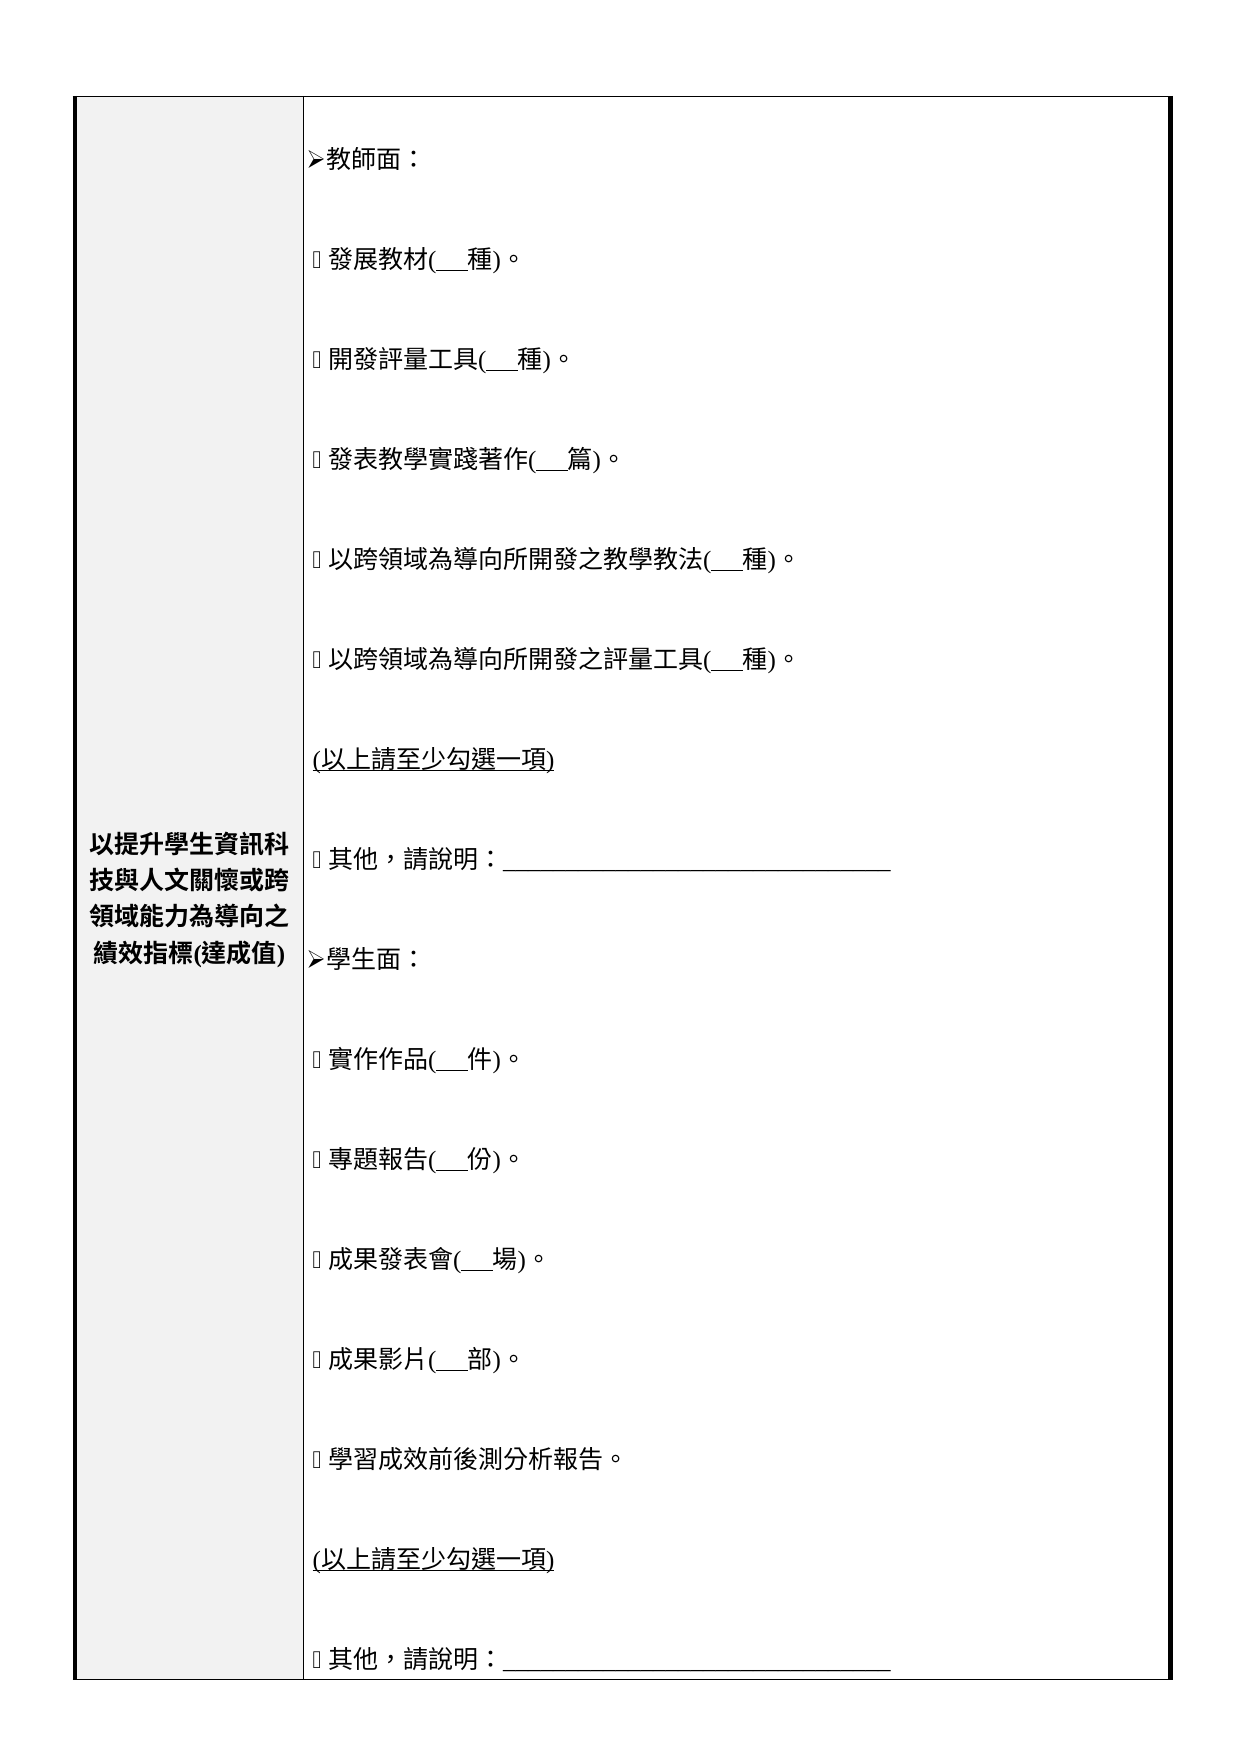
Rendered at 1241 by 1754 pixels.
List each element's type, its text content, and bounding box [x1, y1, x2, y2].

table_cell 以提升學生資訊科技與人文關懷或跨領域能力為導向之績效指標(達成值) [77, 97, 303, 1679]
table_cell 教師面：  發展教材( 種)。  開發評量工具( 種)。  發表教學實踐著作( 篇)。  以跨領域為導向所開發之教學教法( 種)。  以跨領域為導向所開發之評量工具( 種)。 (以上請至少勾選一項)  其他，請說明：_______________________________ 學生面：  實作作品( 件)。  專題報告( 份)。  成果發表會( 場)。  成果影片( 部)。  學習成效前後測分析報告。 (以上請至少勾選一項)  其他，請說明：_______________________________ [304, 97, 1168, 1679]
